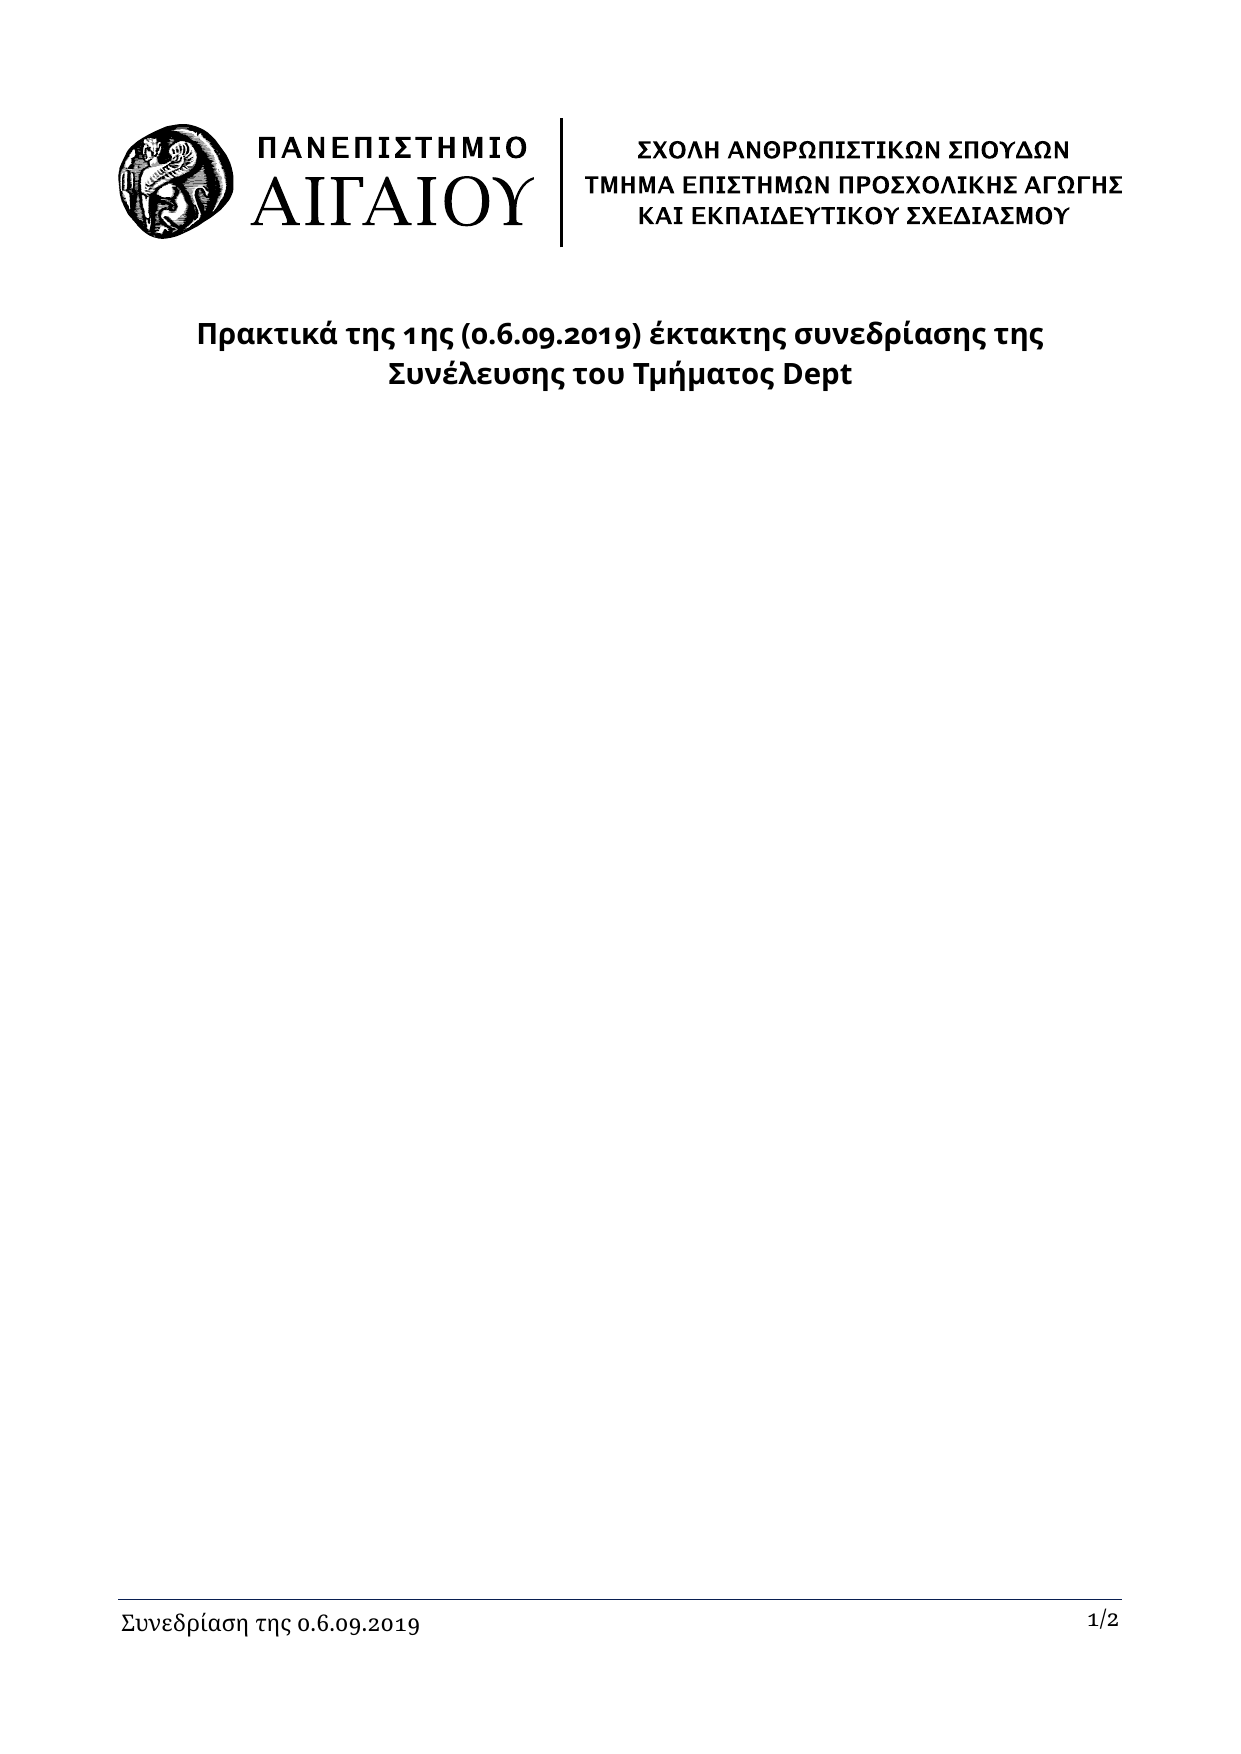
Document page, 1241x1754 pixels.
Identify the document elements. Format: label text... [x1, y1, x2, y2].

subtitle Πρακτικά της 1ης (0.6.09.2019) έκτακτης συνεδρίασης της Συνέλευσης του Τμήματος Dept [118, 313, 1122, 393]
